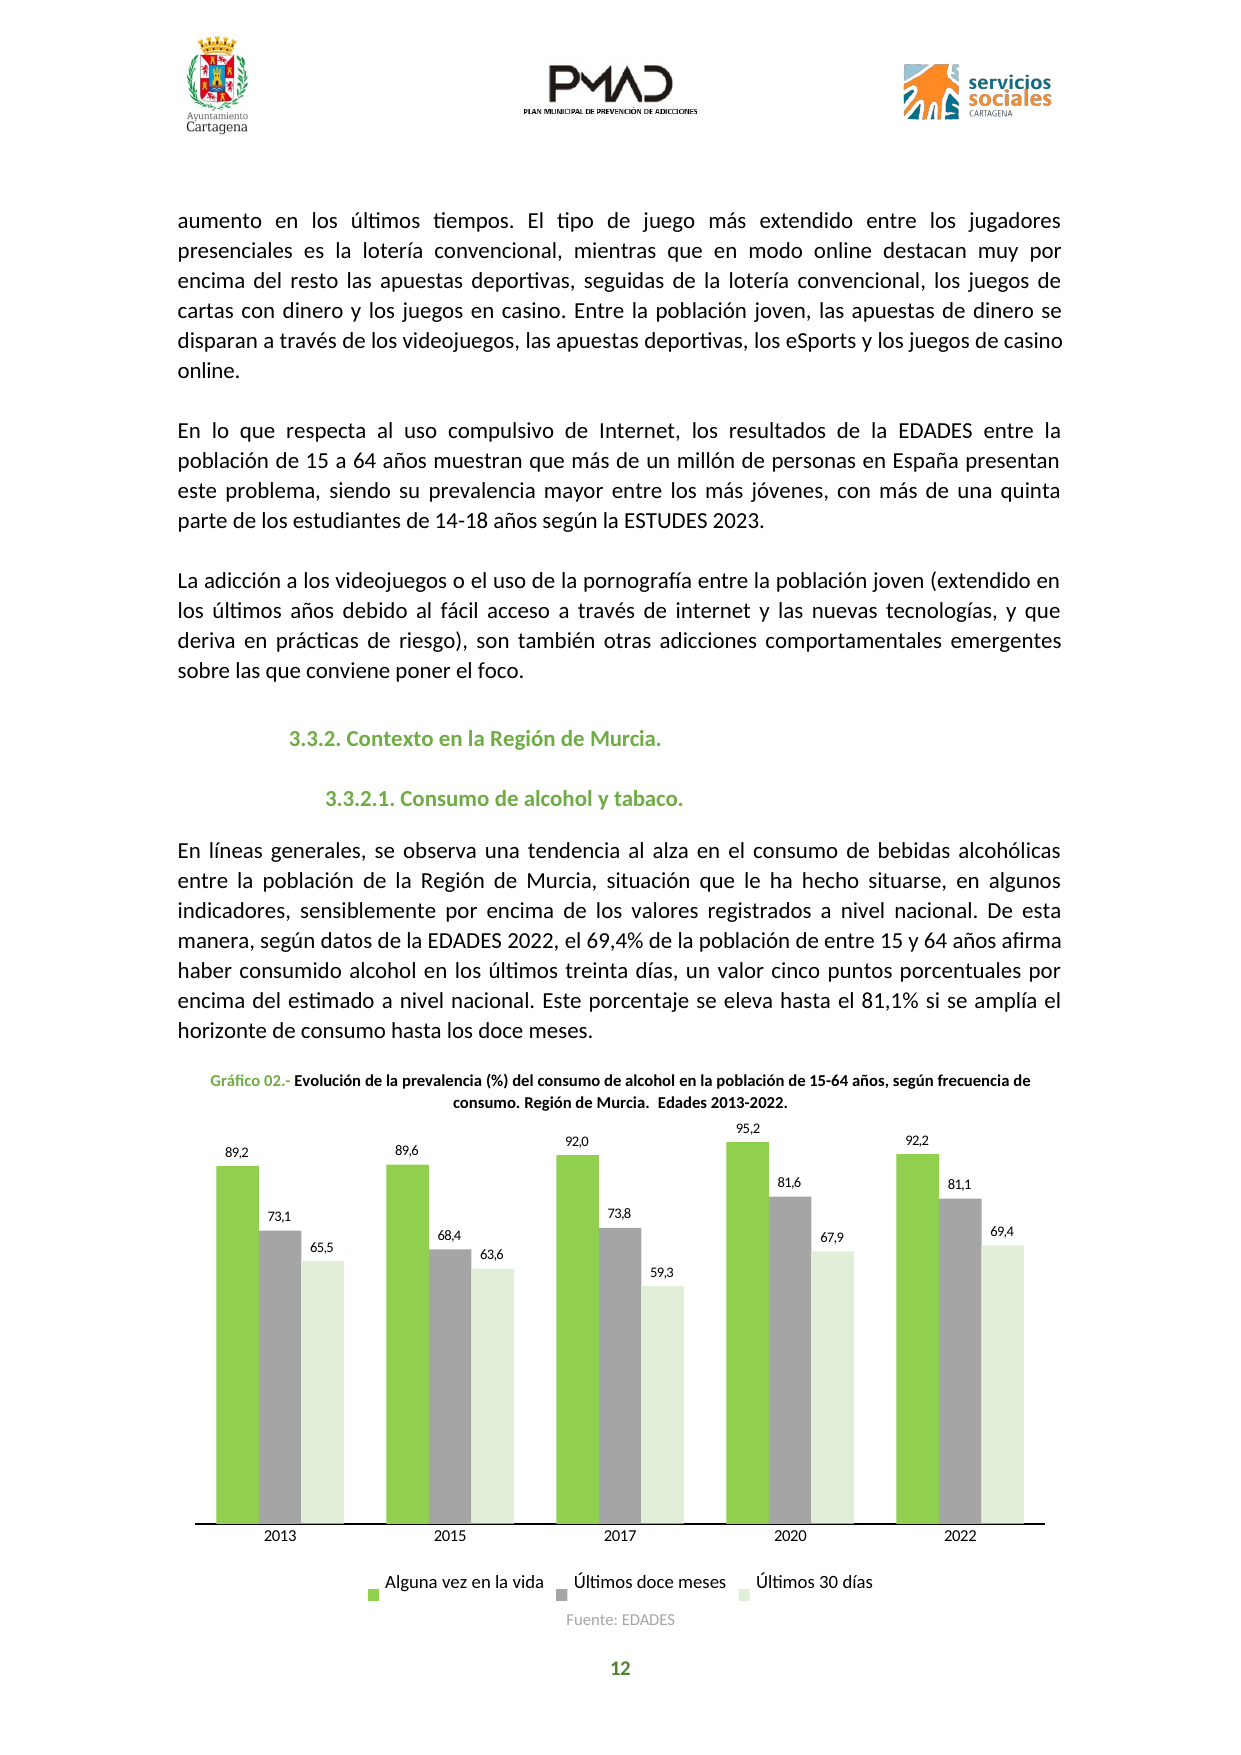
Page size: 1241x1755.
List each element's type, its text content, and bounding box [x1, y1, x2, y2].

text Gráfico 02.- Evolución de la prevalencia (%) del consumo de alcohol en la población de 15-64 años, según frecuencia de consumo. Región de Murcia. Edades 2013-2022. [183, 1070, 1058, 1112]
list Contexto en la Región de Murcia. [289, 724, 1241, 752]
text 2013 2015 2017 2020 2022 [0, 1526, 1241, 1546]
text 95,2 [438, 1119, 1058, 1137]
text La adicción a los videojuegos o el uso de la pornografía entre la población joven (extendido en los últimos años debido al fácil acceso a través de internet y las nuevas tecnologías, y que deriva en prácticas de riesgo), son también otras adicciones comportamentales emergentes sobre las que conviene poner el foco. [177, 566, 1063, 684]
text En lo que respecta al uso compulsivo de Internet, los resultados de la EDADES entre la población de 15 a 64 años muestran que más de un millón de personas en España presentan este problema, siendo su prevalencia mayor entre los más jóvenes, con más de una quinta parte de los estudiantes de 14-18 años según la ESTUDES 2023. [177, 416, 1062, 534]
list Consumo de alcohol y tabaco. [325, 784, 1241, 812]
text Alguna vez en la vida Últimos doce meses Últimos 30 días [183, 1569, 1058, 1601]
text En líneas generales, se observa una tendencia al alza en el consumo de bebidas alcohólicas entre la población de la Región de Murcia, situación que le ha hecho situarse, en algunos indicadores, sensiblemente por encima de los valores registrados a nivel nacional. De esta manera, según datos de la EDADES 2022, el 69,4% de la población de entre 15 y 64 años afirma haber consumido alcohol en los últimos treinta días, un valor cinco puntos porcentuales por encima del estimado a nivel nacional. Este porcentaje se eleva hasta el 81,1% si se amplía el horizonte de consumo hasta los doce meses. [177, 837, 1063, 1044]
text Fuente: EDADES [183, 1609, 1058, 1629]
text aumento en los últimos tiempos. El tipo de juego más extendido entre los jugadores presenciales es la lotería convencional, mientras que en modo online destacan muy por encima del resto las apuestas deportivas, seguidas de la lotería convencional, los juegos de cartas con dinero y los juegos en casino. Entre la población joven, las apuestas de dinero se disparan a través de los videojuegos, las apuestas deportivas, los eSports y los juegos de casino online. [177, 207, 1063, 384]
